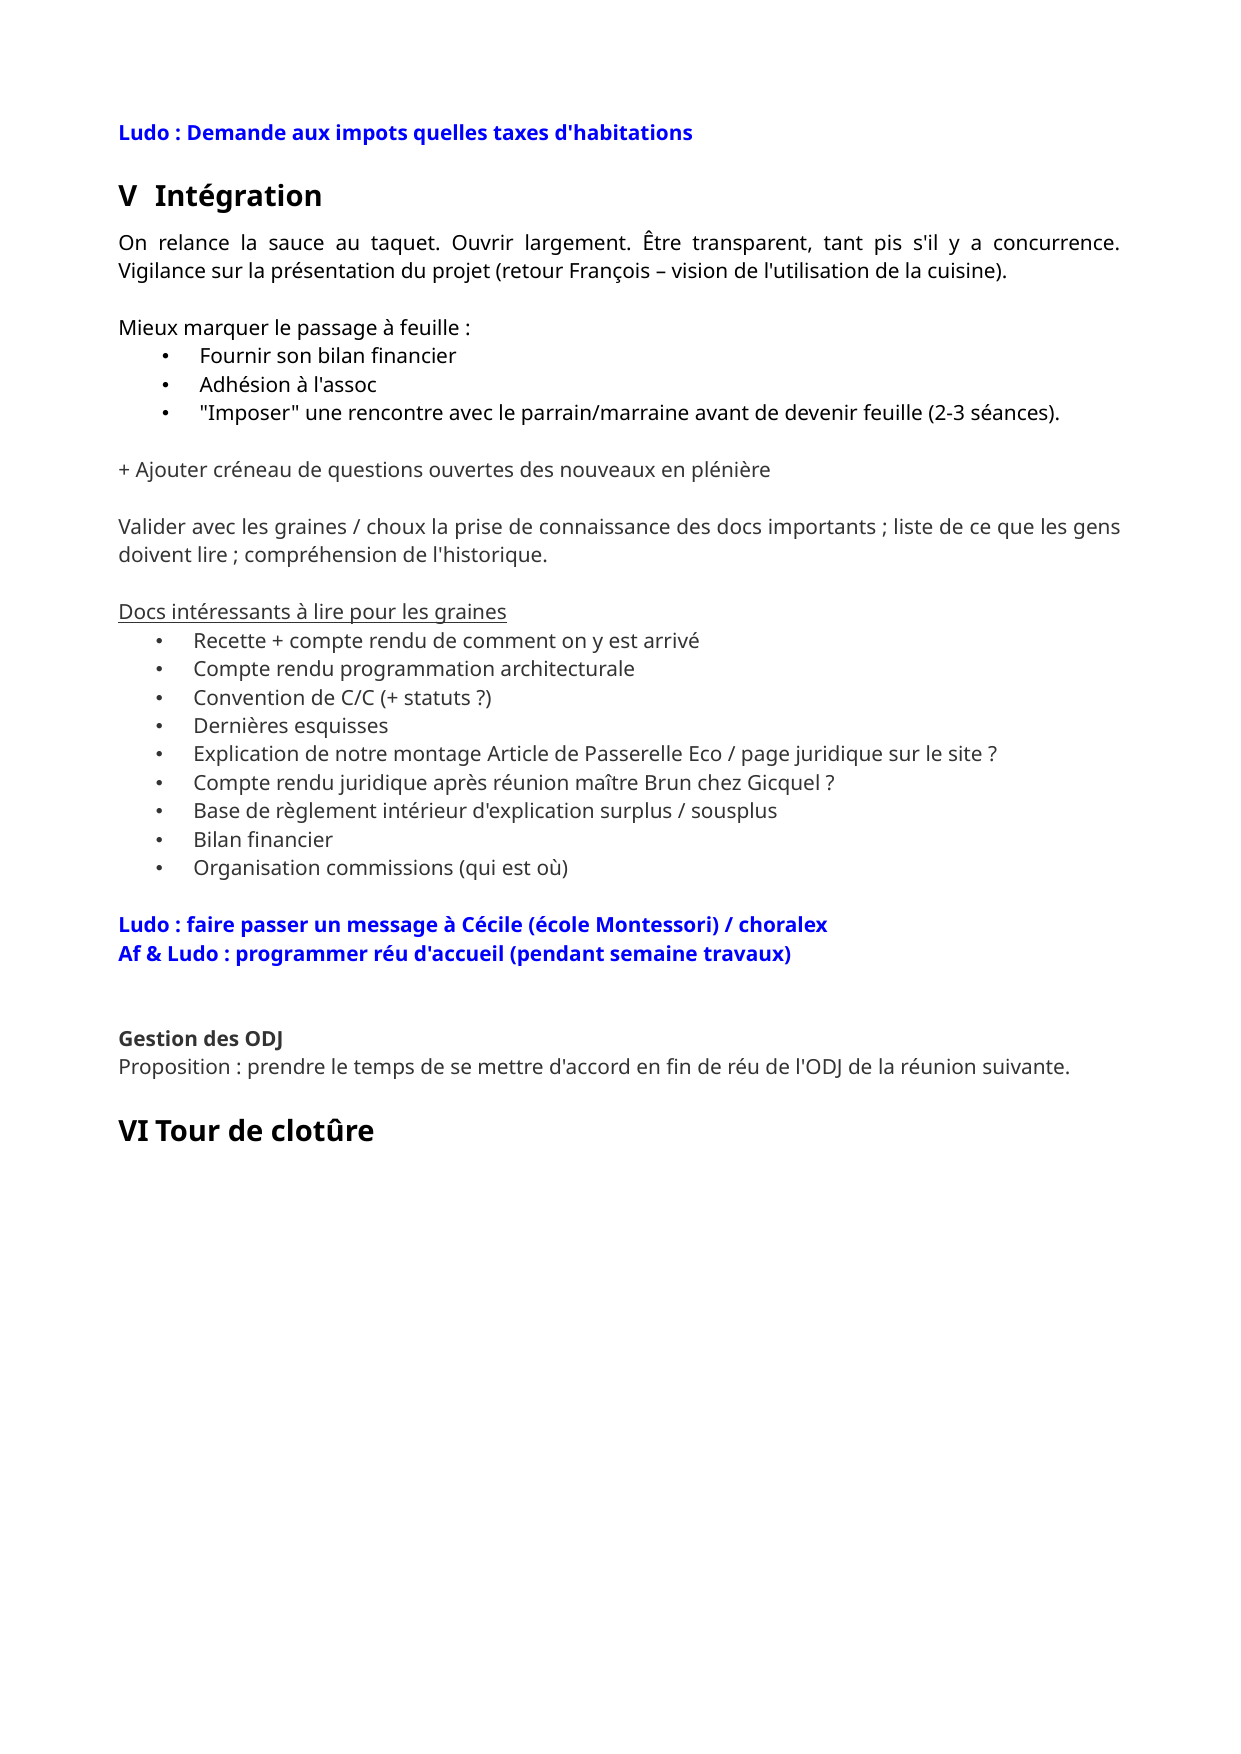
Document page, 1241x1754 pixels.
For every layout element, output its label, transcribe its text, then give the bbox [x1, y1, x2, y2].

text + Ajouter créneau de questions ouvertes des nouveaux en plénière [118, 455, 1122, 484]
list Convention de C/C (+ statuts ?) [156, 683, 1122, 711]
list Recette + compte rendu de comment on y est arrivé [156, 626, 1122, 654]
list Adhésion à l'assoc [162, 370, 1122, 398]
list Bilan financier [156, 825, 1122, 853]
subtitle Intégration [118, 176, 1122, 215]
subtitle Tour de clotûre [118, 1110, 1122, 1149]
list Fournir son bilan financier [162, 341, 1122, 370]
list Organisation commissions (qui est où) [156, 853, 1122, 882]
text Gestion des ODJ [118, 1024, 1122, 1052]
text Mieux marquer le passage à feuille : [118, 313, 1122, 341]
list Dernières esquisses [156, 711, 1122, 739]
text Af & Ludo : programmer réu d'accueil (pendant semaine travaux) [118, 939, 1122, 967]
list Compte rendu juridique après réunion maître Brun chez Gicquel ? [156, 768, 1122, 796]
text Docs intéressants à lire pour les graines [118, 597, 1122, 626]
list Compte rendu programmation architecturale [156, 654, 1122, 683]
text On relance la sauce au taquet. Ouvrir largement. Être transparent, tant pis s'il y a concurrence. Vigilance sur la présentation du projet (retour François – vision de l'utilisation de la cuisine). [118, 228, 1122, 284]
text Proposition : prendre le temps de se mettre d'accord en fin de réu de l'ODJ de la réunion suivante. [118, 1052, 1122, 1081]
text Valider avec les graines / choux la prise de connaissance des docs importants ; liste de ce que les gens doivent lire ; compréhension de l'historique. [118, 512, 1122, 569]
list Explication de notre montage Article de Passerelle Eco / page juridique sur le site ? [156, 739, 1122, 768]
text Ludo : Demande aux impots quelles taxes d'habitations [118, 118, 1122, 147]
list Base de règlement intérieur d'explication surplus / sousplus [156, 796, 1122, 825]
text Ludo : faire passer un message à Cécile (école Montessori) / choralex [118, 910, 1122, 939]
list "Imposer" une rencontre avec le parrain/marraine avant de devenir feuille (2-3 séances). [162, 398, 1122, 427]
